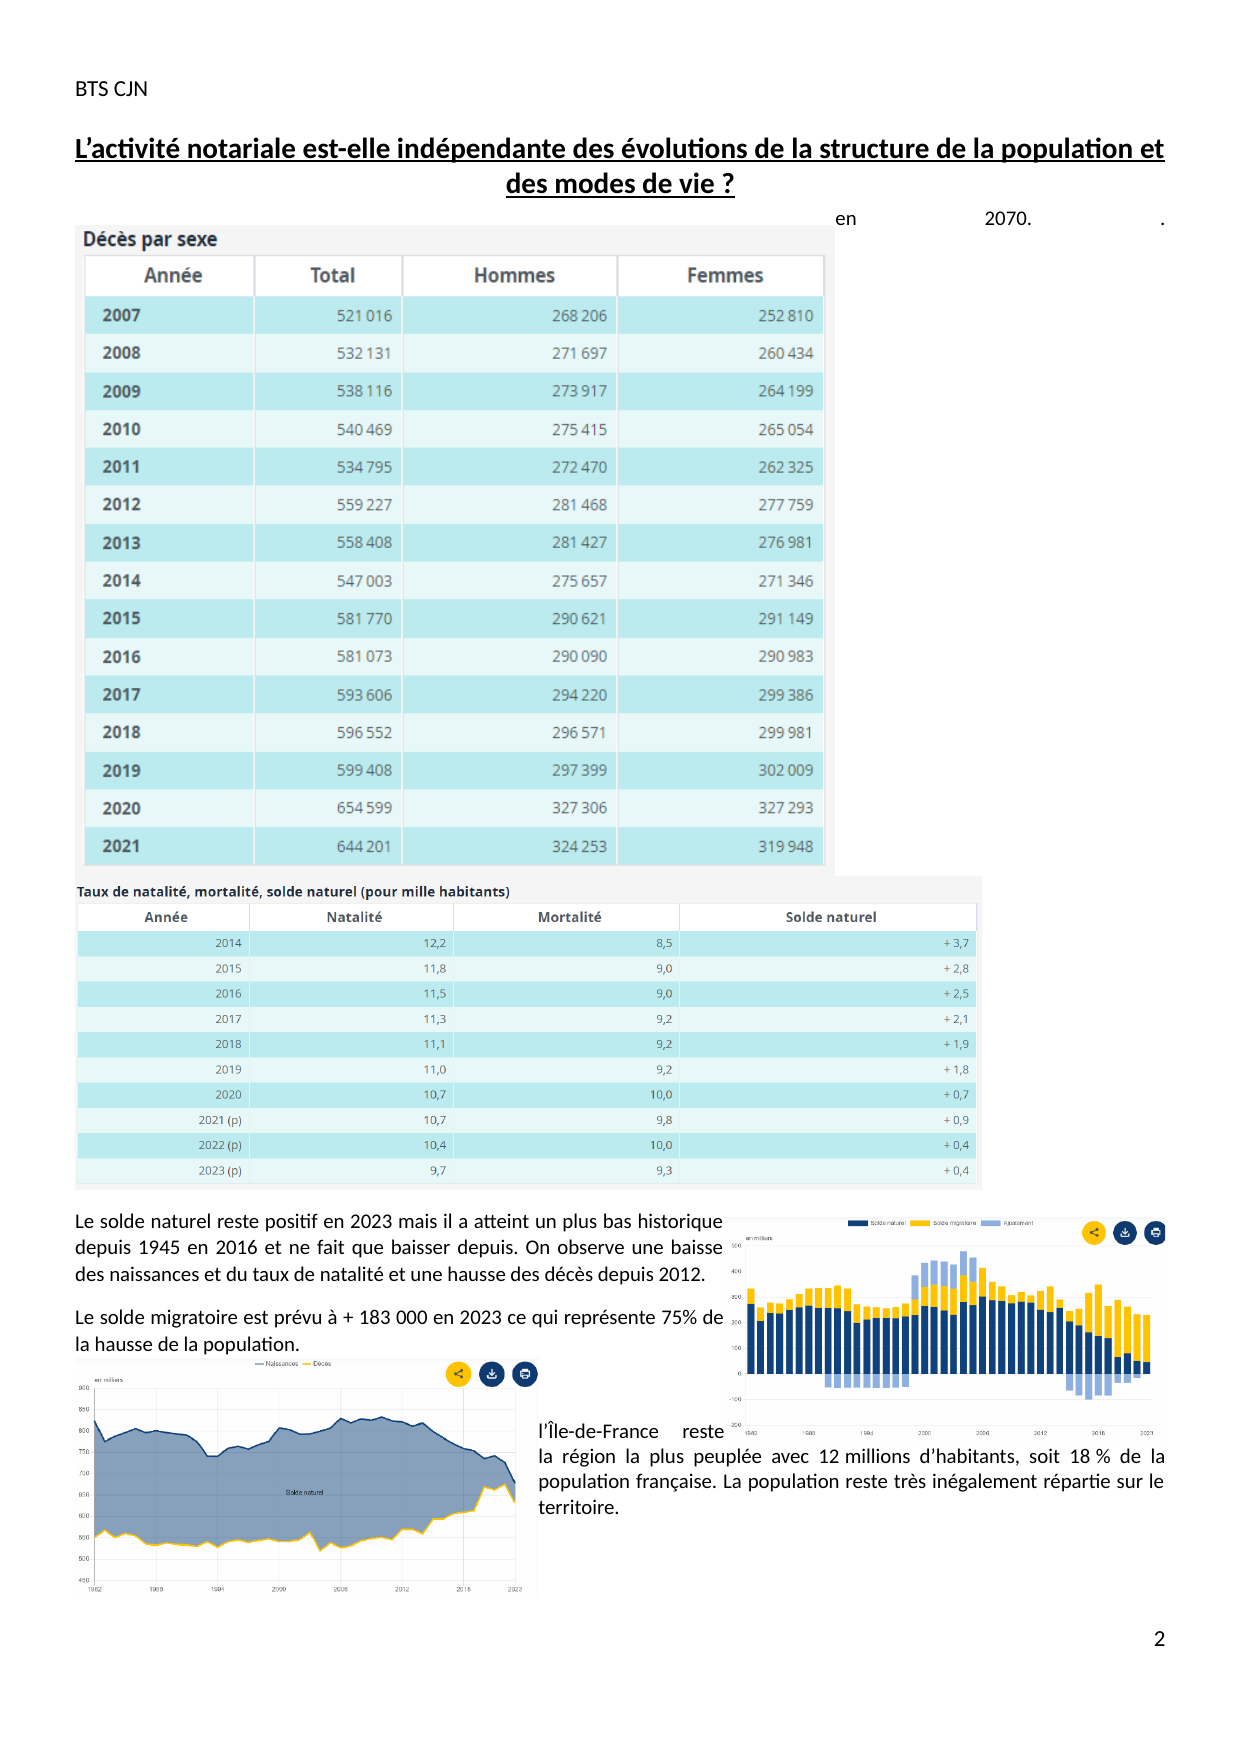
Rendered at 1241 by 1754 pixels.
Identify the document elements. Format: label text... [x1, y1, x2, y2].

text l’Île-de-France reste la région la plus peuplée avec 12 millions d’habitants, soit 18 % de la population française. La population reste très inégalement répartie sur le territoire. [538, 1418, 1165, 1519]
text Le solde migratoire est prévu à + 183 000 en 2023 ce qui représente 75% de la hausse de la population. [75, 1304, 724, 1357]
text Le solde naturel reste positif en 2023 mais il a atteint un plus bas historique depuis 1945 en 2016 et ne fait que baisser depuis. On observe une baisse des naissances et du taux de natalité et une hausse des décès depuis 2012. [75, 1208, 1165, 1287]
text en 2070. . [75, 201, 1165, 1190]
